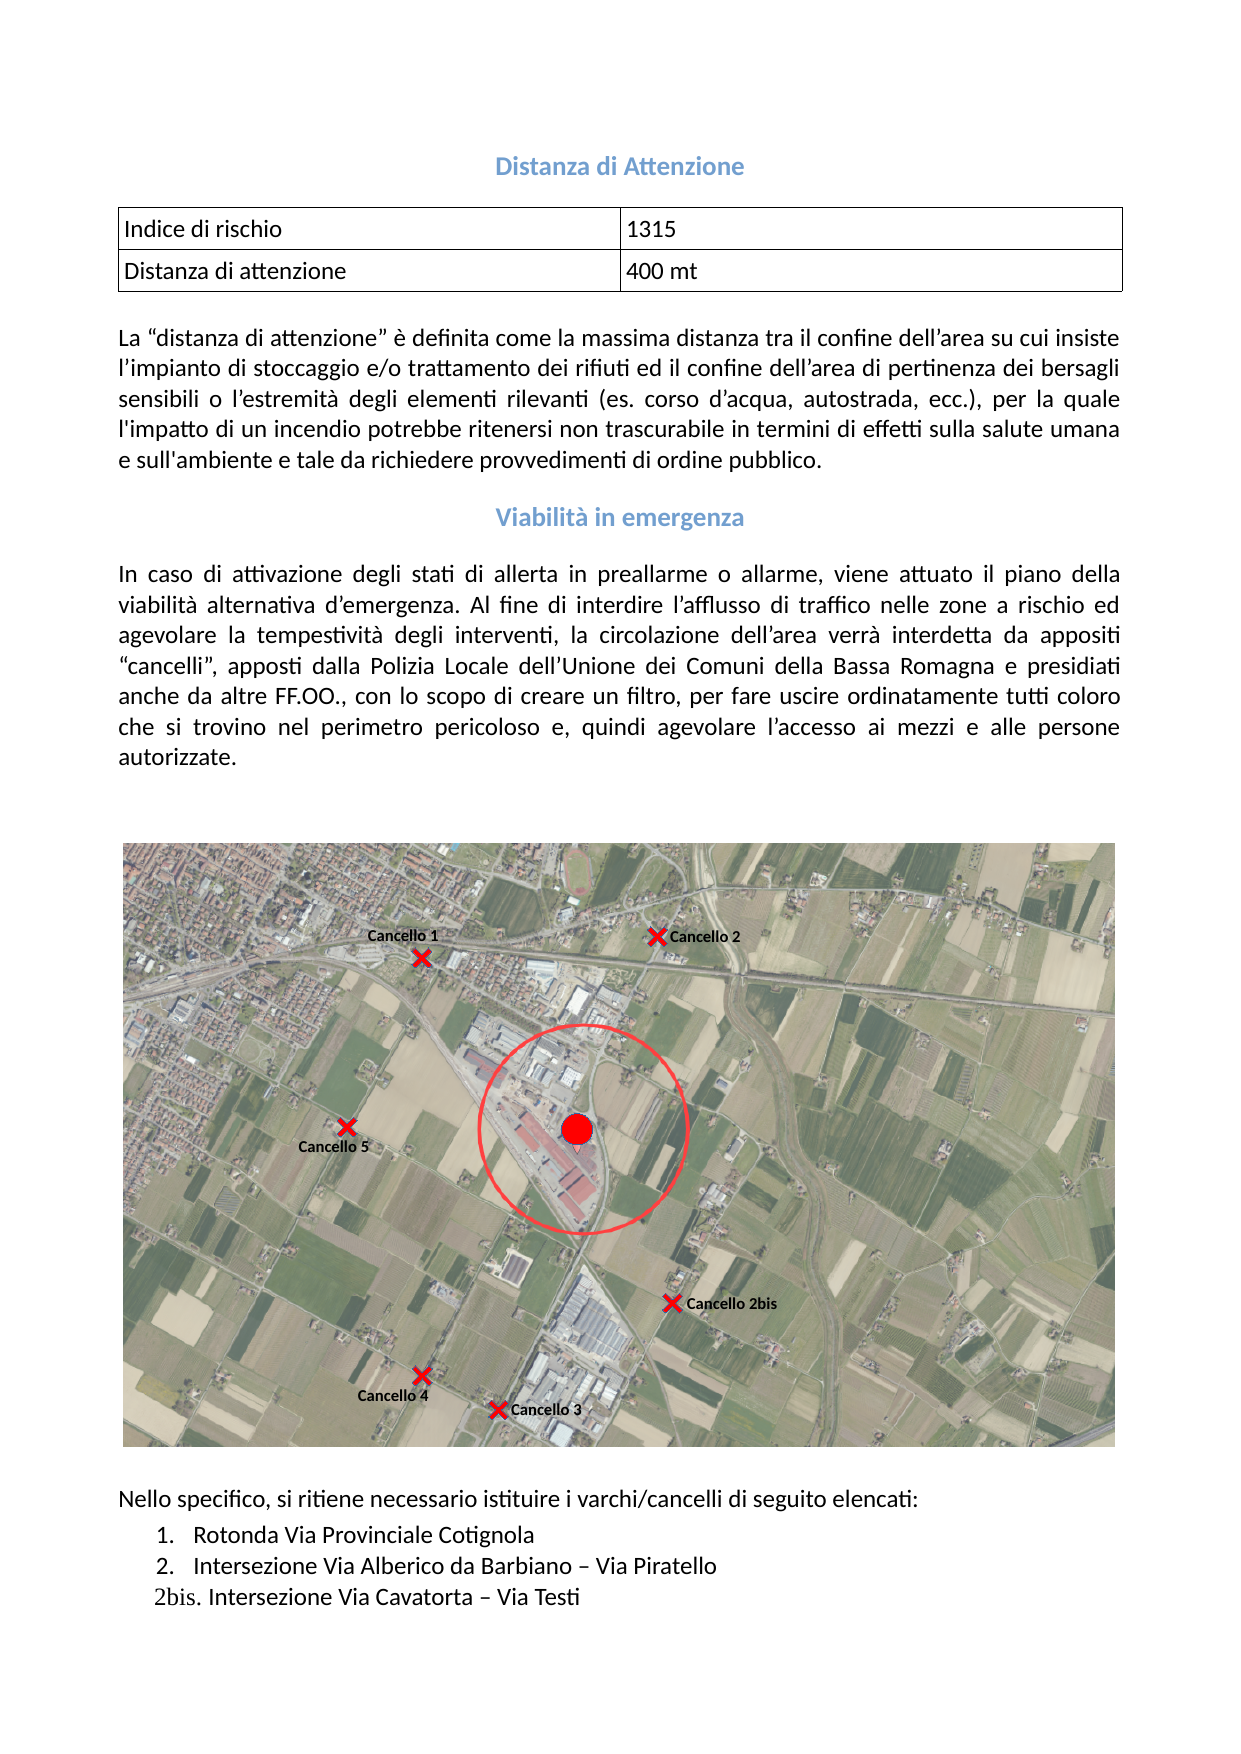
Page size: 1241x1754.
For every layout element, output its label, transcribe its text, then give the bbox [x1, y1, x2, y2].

list Rotonda Via Provinciale Cotignola [156, 1519, 1122, 1550]
table_header 1315 [621, 208, 1122, 249]
text Viabilità in emergenza [118, 500, 1122, 533]
text 2bis. Intersezione Via Cavatorta – Via Testi [118, 1581, 1122, 1611]
text In caso di attivazione degli stati di allerta in preallarme o allarme, viene attuato il piano della viabilità alternativa d’emergenza. Al fine di interdire l’afflusso di traffico nelle zone a rischio ed agevolare la tempestività degli interventi, la circolazione dell’area verrà interdetta da appositi “cancelli”, apposti dalla Polizia Locale dell’Unione dei Comuni della Bassa Romagna e presidiati anche da altre FF.OO., con lo scopo di creare un filtro, per fare uscire ordinatamente tutti coloro che si trovino nel perimetro pericoloso e, quindi agevolare l’accesso ai mezzi e alle persone autorizzate. [118, 558, 1122, 772]
text Distanza di Attenzione [118, 149, 1122, 182]
table_header Indice di rischio [119, 208, 620, 249]
list Intersezione Via Alberico da Barbiano – Via Piratello [156, 1550, 1122, 1581]
table_cell 400 mt [621, 250, 1122, 291]
text La “distanza di attenzione” è definita come la massima distanza tra il confine dell’area su cui insiste l’impianto di stoccaggio e/o trattamento dei rifiuti ed il confine dell’area di pertinenza dei bersagli sensibili o l’estremità degli elementi rilevanti (es. corso d’acqua, autostrada, ecc.), per la quale l'impatto di un incendio potrebbe ritenersi non trascurabile in termini di effetti sulla salute umana e sull'ambiente e tale da richiedere provvedimenti di ordine pubblico. [118, 322, 1122, 474]
text Nello specifico, si ritiene necessario istituire i varchi/cancelli di seguito elencati: [118, 1483, 1122, 1514]
table_cell Distanza di attenzione [119, 250, 620, 291]
